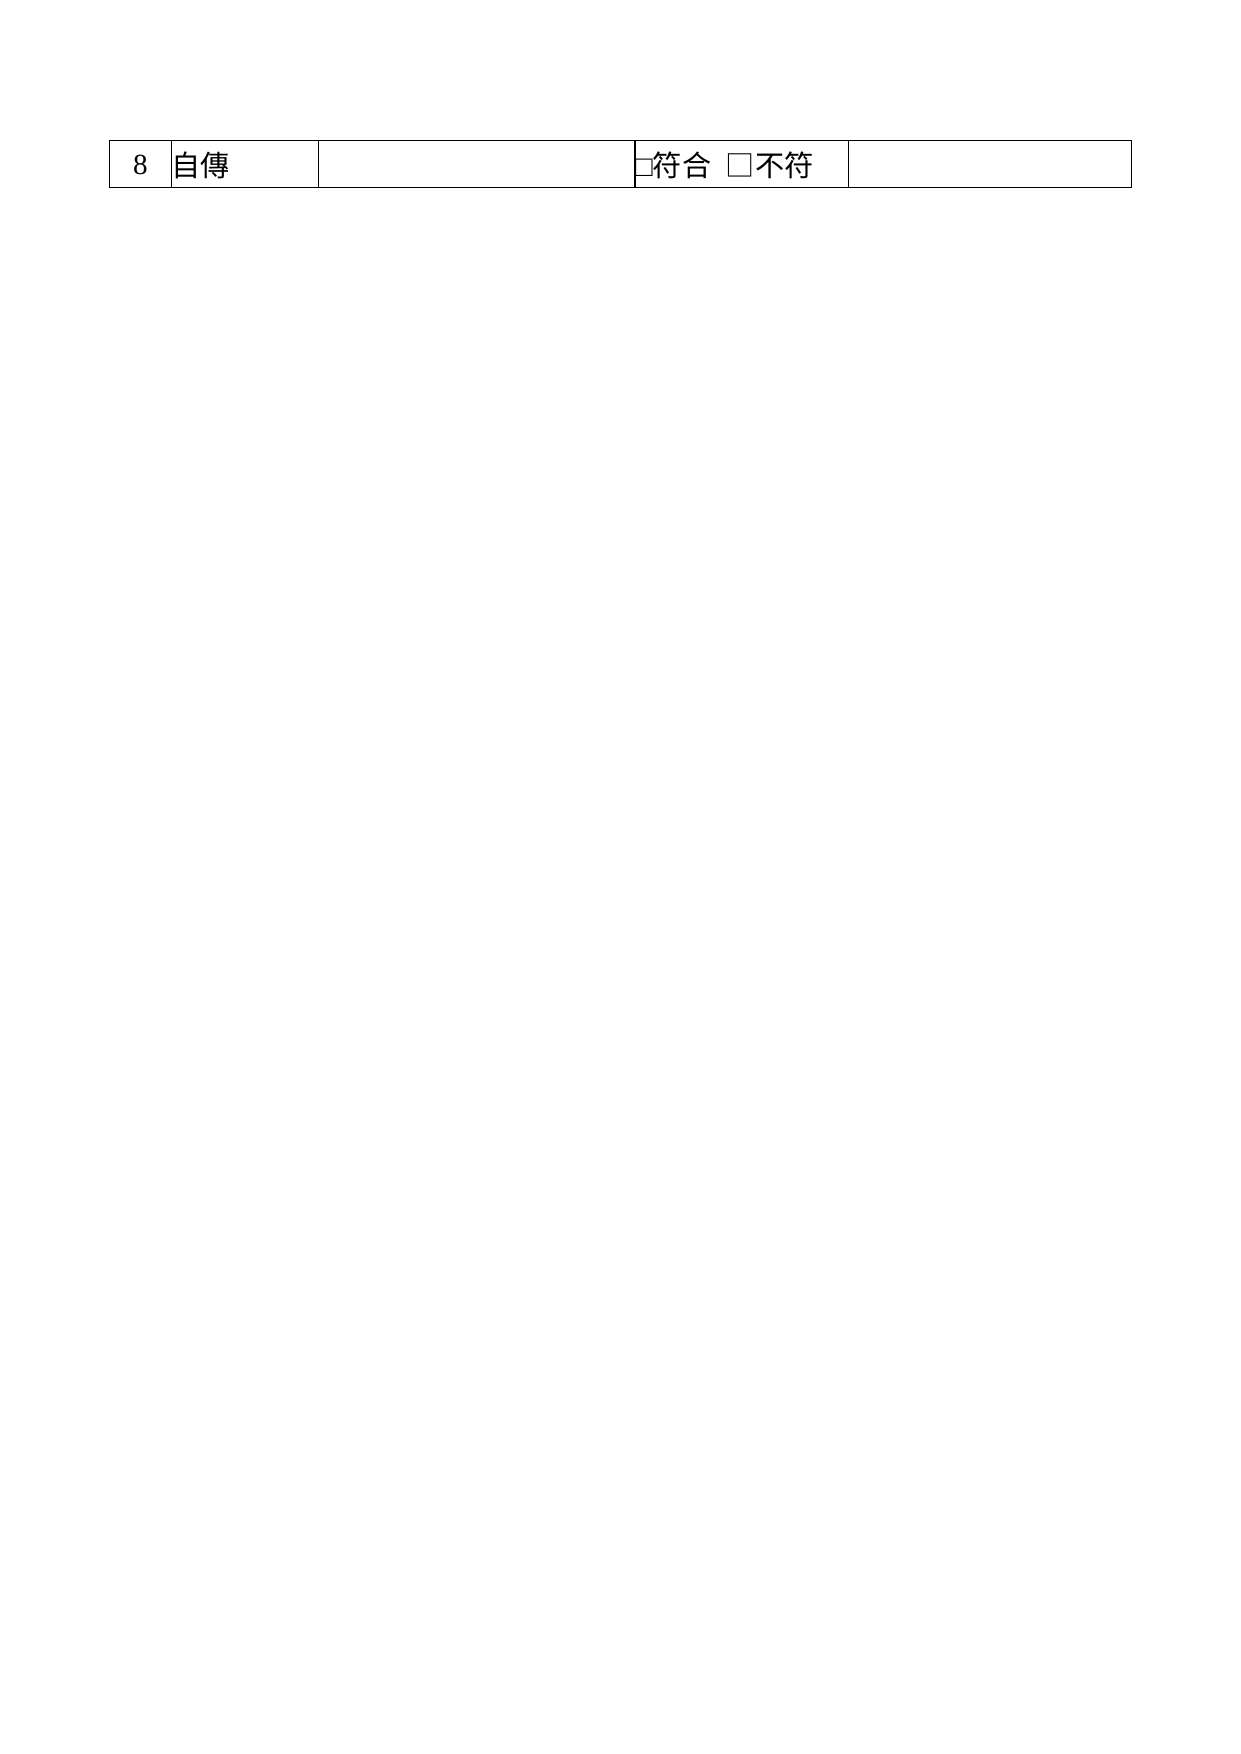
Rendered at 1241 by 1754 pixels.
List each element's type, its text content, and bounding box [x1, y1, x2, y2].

table_cell 8 [110, 141, 171, 187]
table_cell □符合 □不符 [636, 141, 848, 187]
table_cell [319, 141, 634, 187]
table_cell [849, 141, 1131, 187]
table_cell 自傳 [172, 141, 318, 187]
